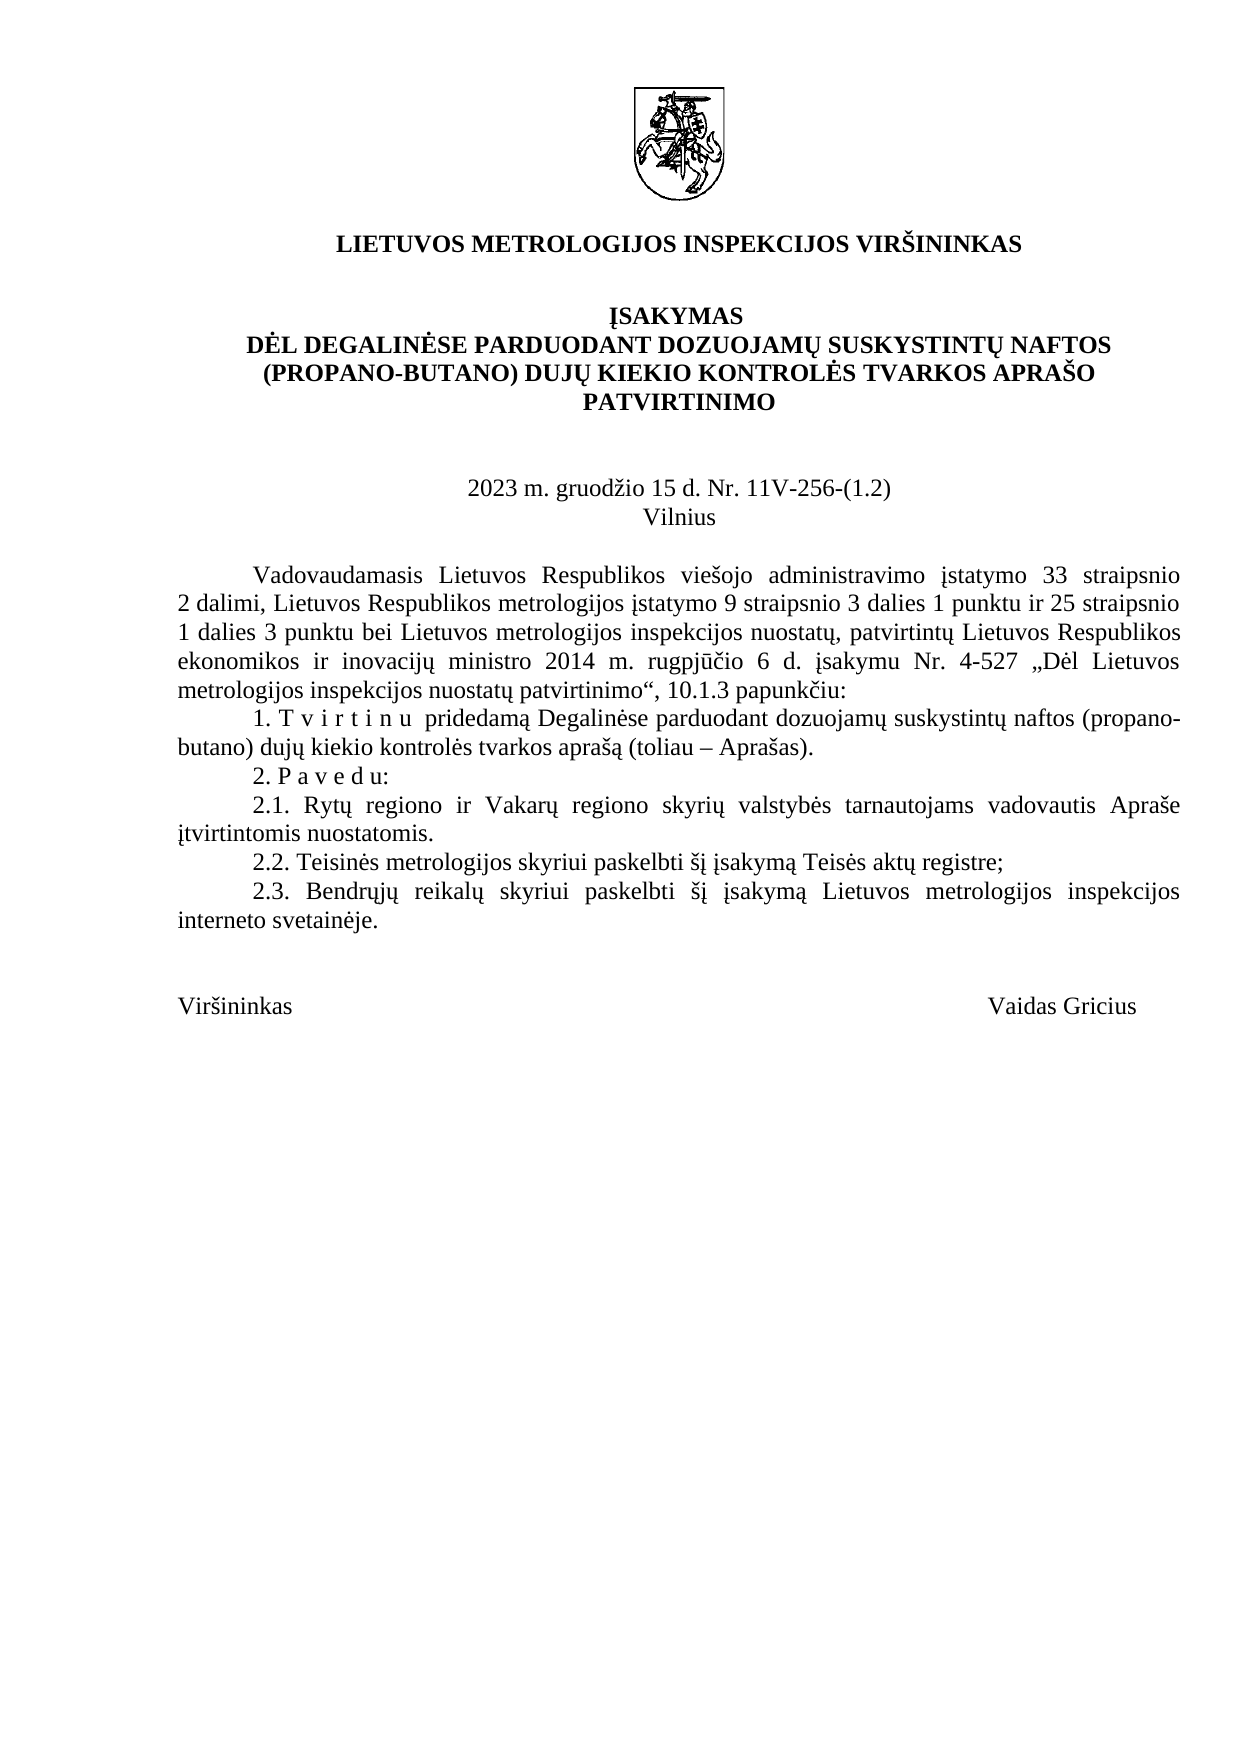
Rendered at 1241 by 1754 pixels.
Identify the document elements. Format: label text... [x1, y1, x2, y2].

text DĖL DEGALINĖSE PARDUODANT DOZUOJAMŲ SUSKYSTINTŲ NAFTOS (PROPANO-BUTANO) DUJŲ KIEKIO KONTROLĖS TVARKOS APRAŠO PATVIRTINIMO [177, 330, 1181, 416]
text LIETUVOS METROLOGIJOS INSPEKCIJOS VIRŠININKAS [177, 229, 1181, 258]
text Vadovaudamasis Lietuvos Respublikos viešojo administravimo įstatymo 33 straipsnio 2 dalimi, Lietuvos Respublikos metrologijos įstatymo 9 straipsnio 3 dalies 1 punktu ir 25 straipsnio 1 dalies 3 punktu bei Lietuvos metrologijos inspekcijos nuostatų, patvirtintų Lietuvos Respublikos ekonomikos ir inovacijų ministro 2014 m. rugpjūčio 6 d. įsakymu Nr. 4-527 „Dėl Lietuvos metrologijos inspekcijos nuostatų patvirtinimo“, 10.1.3 papunkčiu: [177, 560, 1181, 703]
text 1. T v i r t i n u pridedamą Degalinėse parduodant dozuojamų suskystintų naftos (propano-butano) dujų kiekio kontrolės tvarkos aprašą (toliau – Aprašas). [177, 703, 1181, 761]
subtitle Vilnius [177, 502, 1181, 531]
text 2.2. Teisinės metrologijos skyriui paskelbti šį įsakymą Teisės aktų registre; [177, 847, 1181, 876]
text 2.3. Bendrųjų reikalų skyriui paskelbti šį įsakymą Lietuvos metrologijos inspekcijos interneto svetainėje. [177, 876, 1181, 933]
text 2. P a v e d u: [177, 761, 1181, 790]
text ĮSAKYMAS [177, 301, 1181, 330]
text 2.1. Rytų regiono ir Vakarų regiono skyrių valstybės tarnautojams vadovautis Apraše įtvirtintomis nuostatomis. [177, 790, 1181, 847]
text 2023 m. gruodžio 15 d. Nr. 11V-256-(1.2) [177, 473, 1181, 502]
text Viršininkas Vaidas Gricius [177, 991, 1181, 1020]
